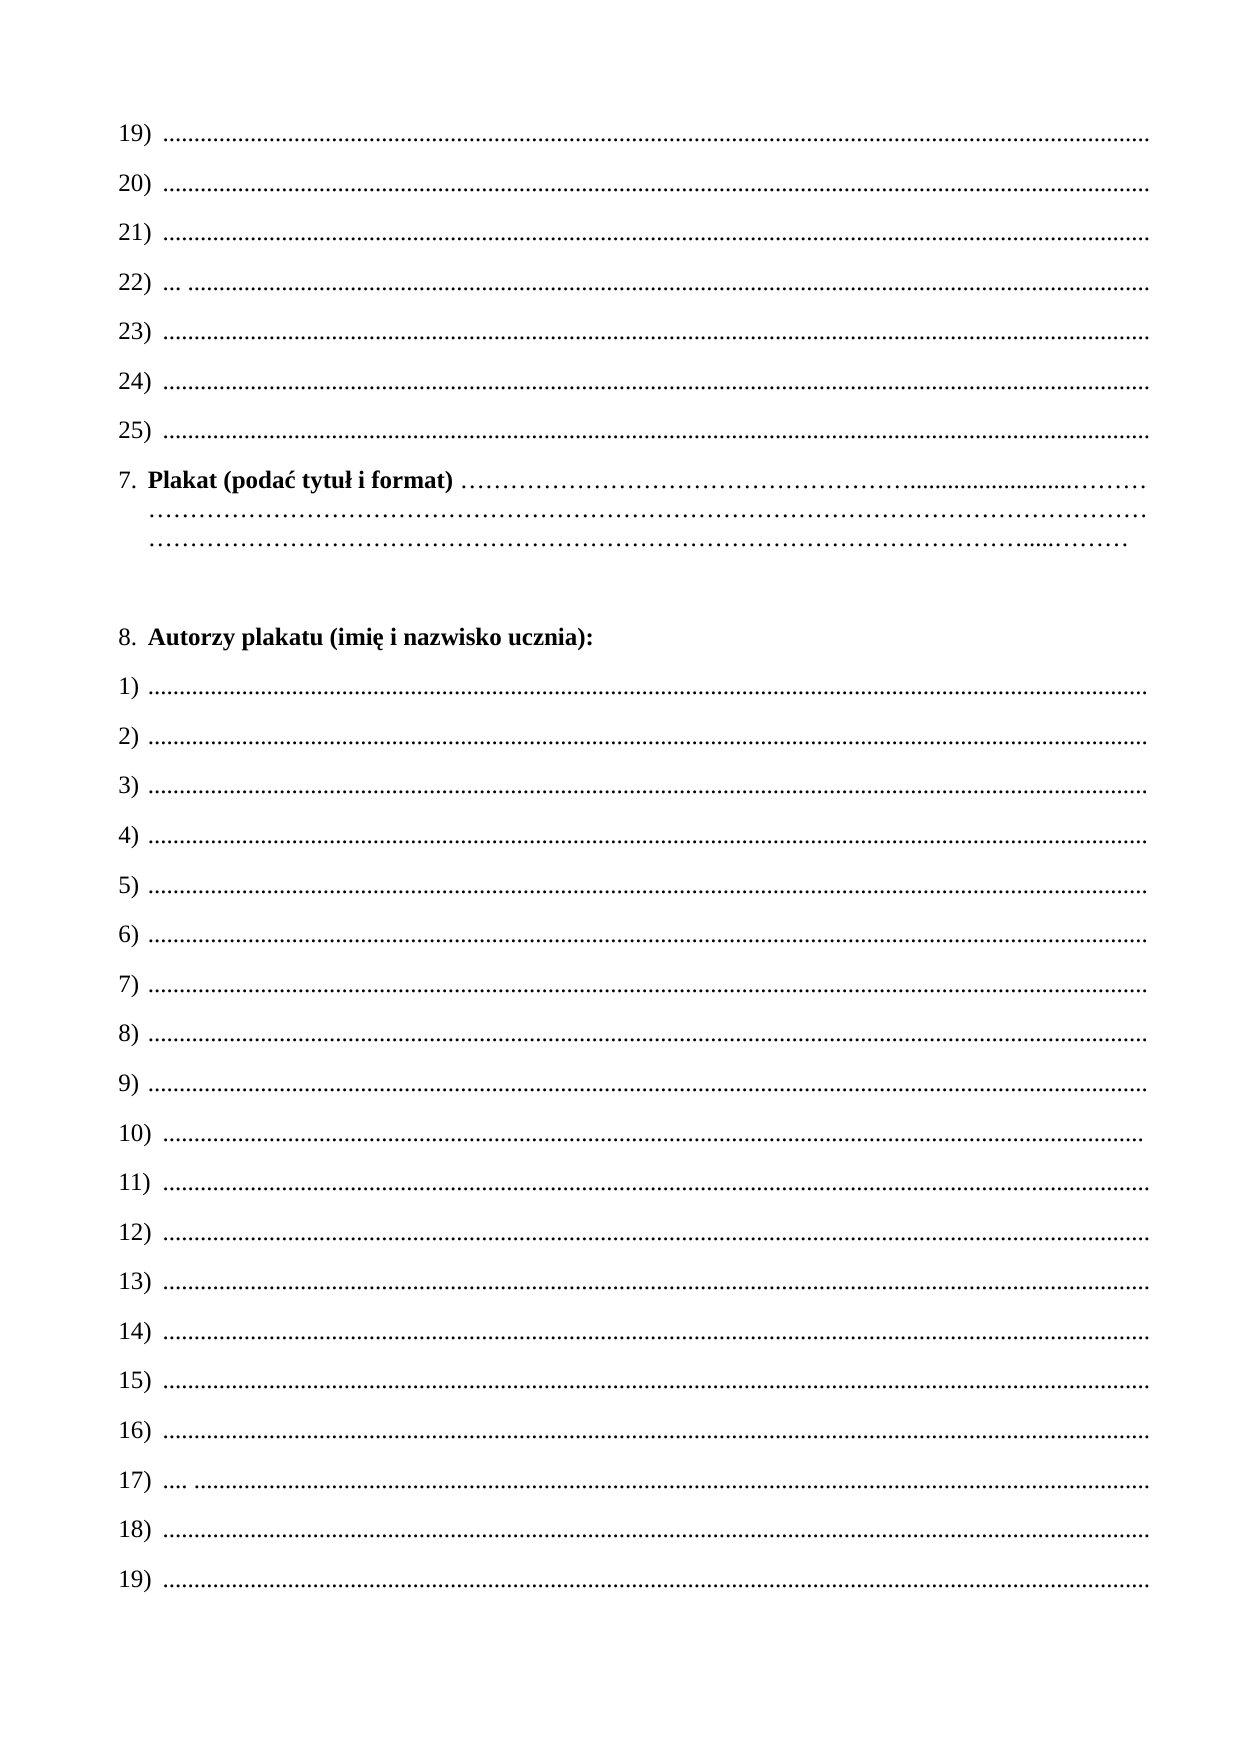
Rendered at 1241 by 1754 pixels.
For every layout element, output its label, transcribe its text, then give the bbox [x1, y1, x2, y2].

list ................................................................................................................................................................ [118, 721, 1152, 750]
list ............................................................................................................................................................. [118, 1118, 1152, 1146]
list ................................................................................................................................................................ [118, 1068, 1152, 1097]
list Autorzy plakatu (imię i nazwisko ucznia): [118, 622, 1152, 651]
list .... ......................................................................................................................................................... [118, 1465, 1152, 1493]
list .............................................................................................................................................................. [118, 1415, 1152, 1444]
list Plakat (podać tytuł i format) ………………………………………………..........................……… ………………………………………………………………………………………………………… …………………………………………………………………………………………….....……… [118, 465, 1152, 551]
list ................................................................................................................................................................ [118, 919, 1152, 948]
list ................................................................................................................................................................ [118, 870, 1152, 898]
list ................................................................................................................................................................ [118, 671, 1152, 700]
list .............................................................................................................................................................. [118, 1167, 1152, 1196]
list ................................................................................................................................................................ [118, 771, 1152, 799]
list ... .......................................................................................................................................................... [118, 267, 1152, 296]
list ................................................................................................................................................................ [118, 1018, 1152, 1047]
list ................................................................................................................................................................ [118, 820, 1152, 849]
list .............................................................................................................................................................. [118, 1366, 1152, 1394]
list .............................................................................................................................................................. [118, 217, 1152, 246]
list .............................................................................................................................................................. [118, 118, 1152, 147]
list ................................................................................................................................................................ [118, 969, 1152, 998]
list .............................................................................................................................................................. [118, 1564, 1152, 1593]
list .............................................................................................................................................................. [118, 366, 1152, 395]
list .............................................................................................................................................................. [118, 1514, 1152, 1543]
list .............................................................................................................................................................. [118, 316, 1152, 345]
list .............................................................................................................................................................. [118, 1316, 1152, 1345]
list .............................................................................................................................................................. [118, 1217, 1152, 1246]
list .............................................................................................................................................................. [118, 416, 1152, 444]
list .............................................................................................................................................................. [118, 1266, 1152, 1295]
list .............................................................................................................................................................. [118, 168, 1152, 196]
